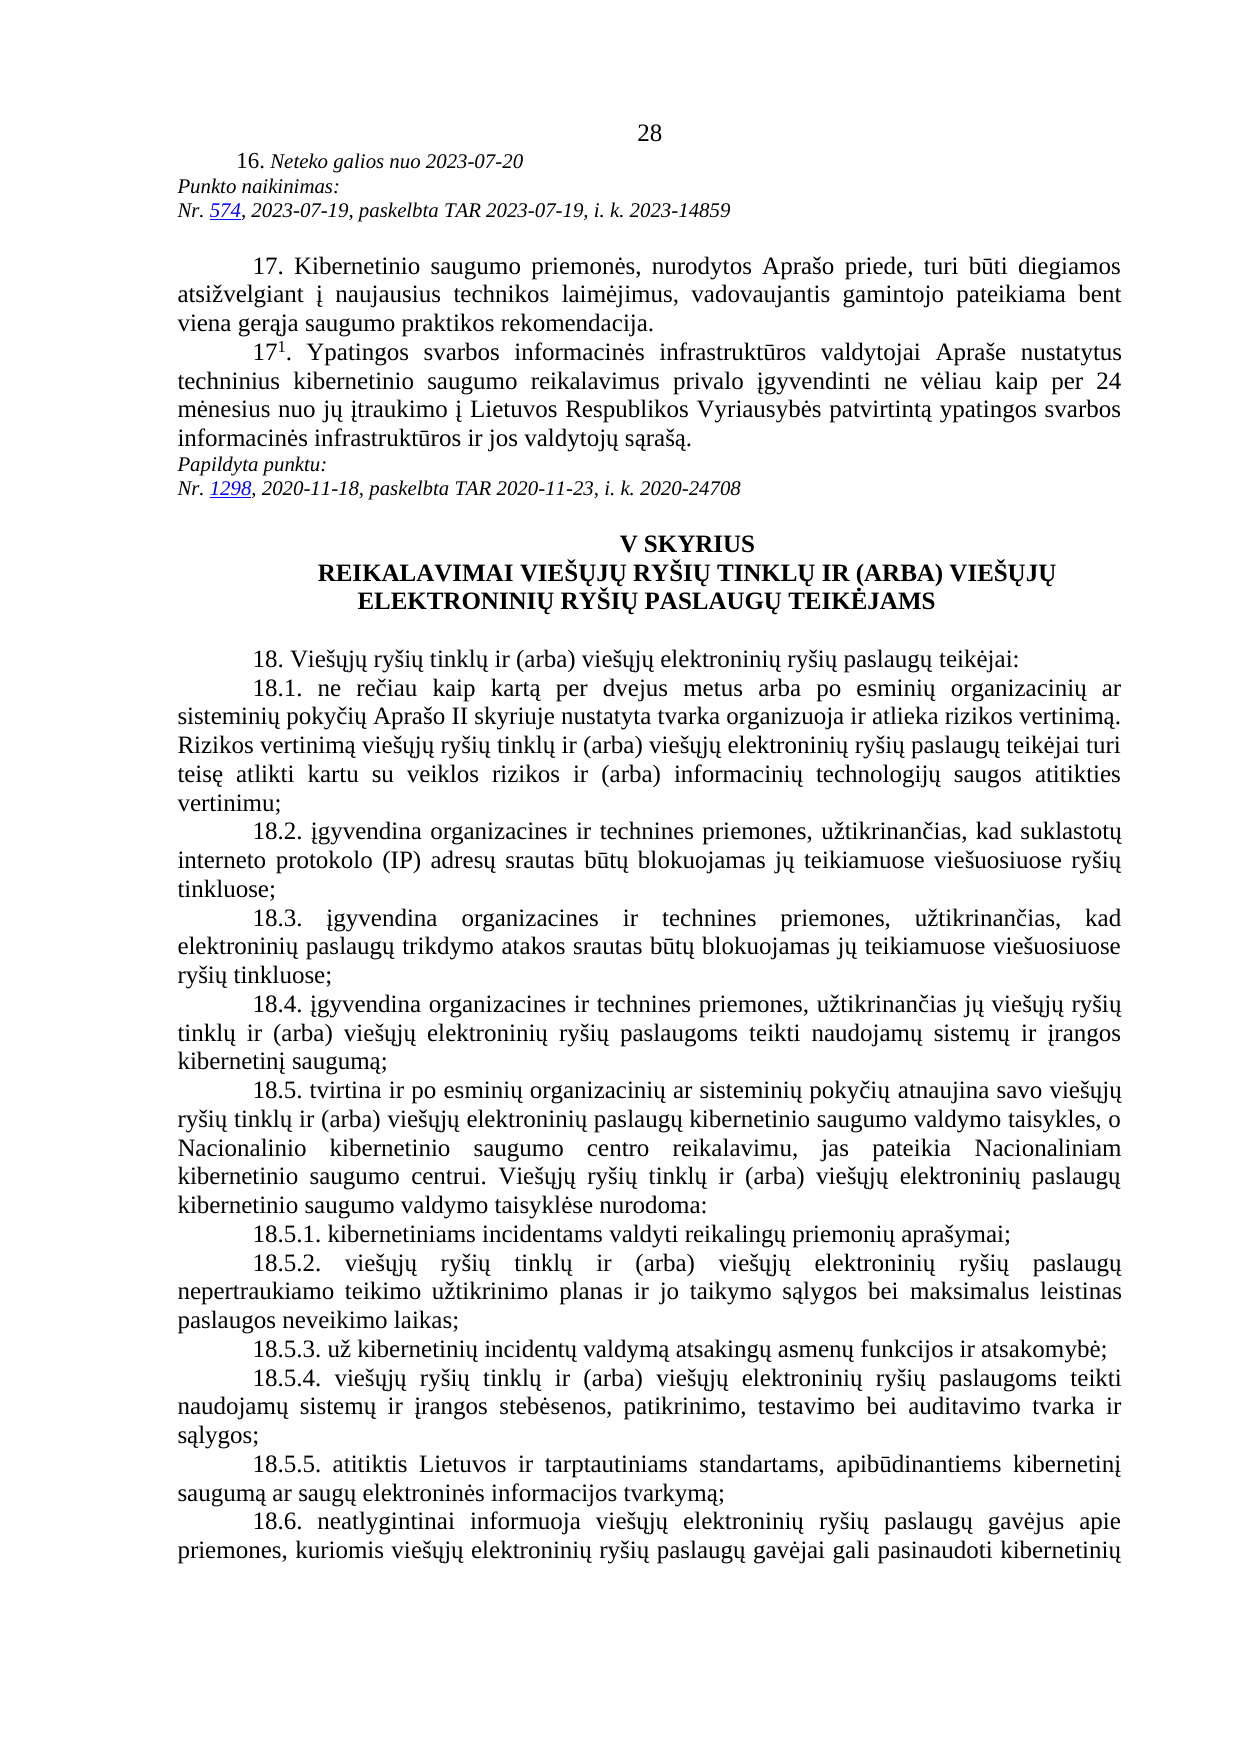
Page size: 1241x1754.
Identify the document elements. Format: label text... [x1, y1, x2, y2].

text 18.5.2. viešųjų ryšių tinklų ir (arba) viešųjų elektroninių ryšių paslaugų nepertraukiamo teikimo užtikrinimo planas ir jo taikymo sąlygos bei maksimalus leistinas paslaugos neveikimo laikas; [177, 1248, 1122, 1334]
text 18.1. ne rečiau kaip kartą per dvejus metus arba po esminių organizacinių ar sisteminių pokyčių Aprašo II skyriuje nustatyta tvarka organizuoja ir atlieka rizikos vertinimą. Rizikos vertinimą viešųjų ryšių tinklų ir (arba) viešųjų elektroninių ryšių paslaugų teikėjai turi teisę atlikti kartu su veiklos rizikos ir (arba) informacinių technologijų saugos atitikties vertinimu; [177, 673, 1122, 816]
text 18.5.4. viešųjų ryšių tinklų ir (arba) viešųjų elektroninių ryšių paslaugoms teikti naudojamų sistemų ir įrangos stebėsenos, patikrinimo, testavimo bei auditavimo tvarka ir sąlygos; [177, 1363, 1122, 1449]
text 171. Ypatingos svarbos informacinės infrastruktūros valdytojai Apraše nustatytus techninius kibernetinio saugumo reikalavimus privalo įgyvendinti ne vėliau kaip per 24 mėnesius nuo jų įtraukimo į Lietuvos Respublikos Vyriausybės patvirtintą ypatingos svarbos informacinės infrastruktūros ir jos valdytojų sąrašą. [177, 337, 1122, 452]
text 18.6. neatlygintinai informuoja viešųjų elektroninių ryšių paslaugų gavėjus apie priemones, kuriomis viešųjų elektroninių ryšių paslaugų gavėjai gali pasinaudoti kibernetinių [177, 1506, 1122, 1564]
text 18.4. įgyvendina organizacines ir technines priemones, užtikrinančias jų viešųjų ryšių tinklų ir (arba) viešųjų elektroninių ryšių paslaugoms teikti naudojamų sistemų ir įrangos kibernetinį saugumą; [177, 989, 1122, 1075]
text 18.5.3. už kibernetinių incidentų valdymą atsakingų asmenų funkcijos ir atsakomybė; [177, 1334, 1122, 1363]
text Nr. 574, 2023-07-19, paskelbta TAR 2023-07-19, i. k. 2023-14859 [177, 198, 1122, 222]
text 18. Viešųjų ryšių tinklų ir (arba) viešųjų elektroninių ryšių paslaugų teikėjai: [177, 644, 1122, 673]
text 18.5. tvirtina ir po esminių organizacinių ar sisteminių pokyčių atnaujina savo viešųjų ryšių tinklų ir (arba) viešųjų elektroninių paslaugų kibernetinio saugumo valdymo taisykles, o Nacionalinio kibernetinio saugumo centro reikalavimu, jas pateikia Nacionaliniam kibernetinio saugumo centrui. Viešųjų ryšių tinklų ir (arba) viešųjų elektroninių paslaugų kibernetinio saugumo valdymo taisyklėse nurodoma: [177, 1075, 1122, 1219]
text Nr. 1298, 2020-11-18, paskelbta TAR 2020-11-23, i. k. 2020-24708 [177, 476, 1122, 500]
text Punkto naikinimas: [177, 174, 1122, 198]
text 18.5.5. atitiktis Lietuvos ir tarptautiniams standartams, apibūdinantiems kibernetinį saugumą ar saugų elektroninės informacijos tvarkymą; [177, 1449, 1122, 1506]
text 18.2. įgyvendina organizacines ir technines priemones, užtikrinančias, kad suklastotų interneto protokolo (IP) adresų srautas būtų blokuojamas jų teikiamuose viešuosiuose ryšių tinkluose; [177, 816, 1122, 903]
text 18.5.1. kibernetiniams incidentams valdyti reikalingų priemonių aprašymai; [177, 1219, 1122, 1248]
text Papildyta punktu: [177, 452, 1122, 476]
text 17. Kibernetinio saugumo priemonės, nurodytos Aprašo priede, turi būti diegiamos atsižvelgiant į naujausius technikos laimėjimus, vadovaujantis gamintojo pateikiama bent viena gerąja saugumo praktikos rekomendacija. [177, 251, 1122, 337]
text REIKALAVIMAI VIEŠŲJŲ RYŠIŲ TINKLŲ IR (ARBA) VIEŠŲJŲ ELEKTRONINIŲ RYŠIŲ PASLAUGŲ TEIKĖJAMS [177, 558, 1122, 615]
text 16. Neteko galios nuo 2023-07-20 [177, 148, 1122, 174]
text V SKYRIUS [177, 529, 1122, 558]
text 18.3. įgyvendina organizacines ir technines priemones, užtikrinančias, kad elektroninių paslaugų trikdymo atakos srautas būtų blokuojamas jų teikiamuose viešuosiuose ryšių tinkluose; [177, 903, 1122, 989]
